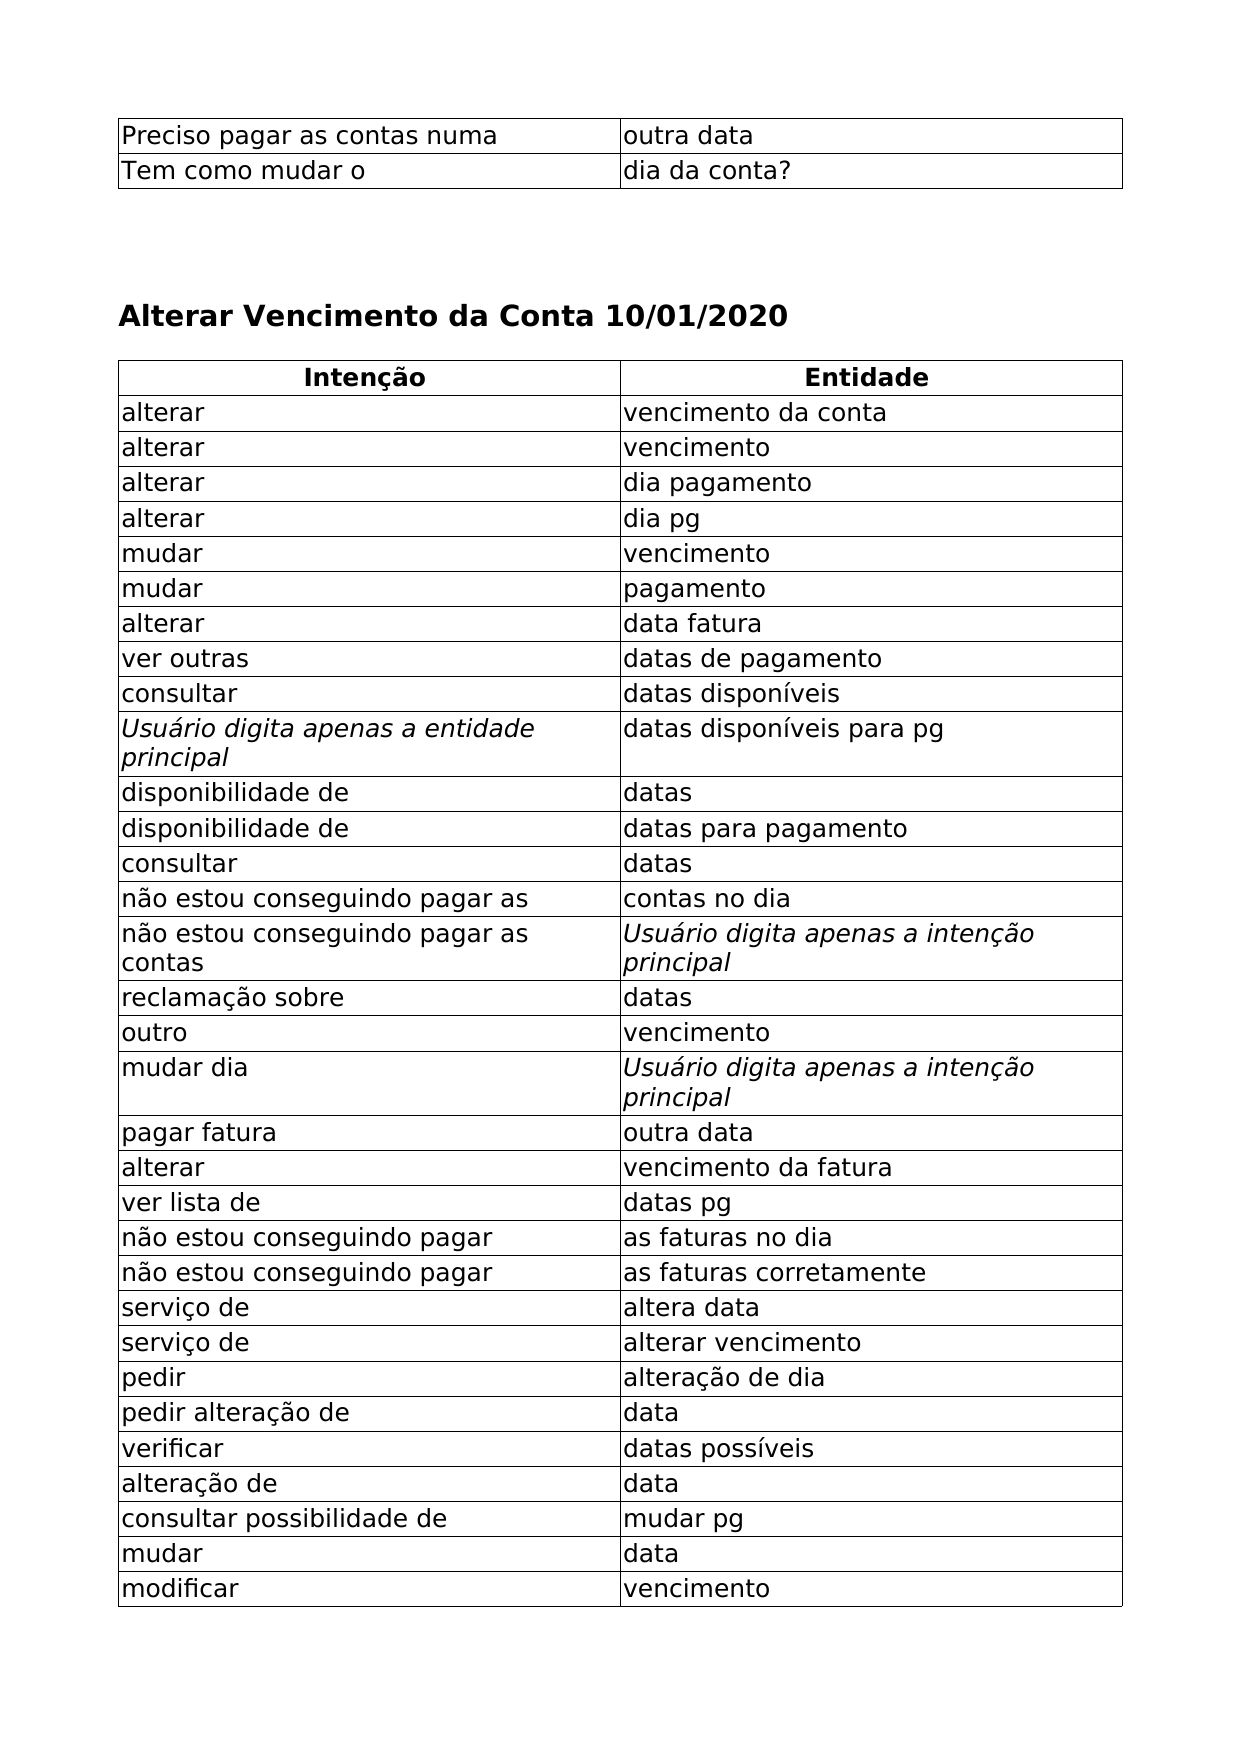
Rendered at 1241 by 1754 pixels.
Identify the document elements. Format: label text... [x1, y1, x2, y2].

table_cell altera data [621, 1291, 1122, 1325]
table_cell datas para pagamento [621, 812, 1122, 846]
table_cell alterar vencimento [621, 1326, 1122, 1361]
table_cell datas de pagamento [621, 642, 1122, 676]
table_cell vencimento [621, 1016, 1122, 1051]
table_cell data fatura [621, 607, 1122, 641]
table_cell ver lista de [119, 1186, 620, 1220]
table_cell mudar dia [119, 1052, 620, 1115]
table_cell contas no dia [621, 882, 1122, 916]
table_cell serviço de [119, 1291, 620, 1325]
table_cell pedir [119, 1362, 620, 1396]
table_cell não estou conseguindo pagar as contas [119, 917, 620, 980]
table_cell as faturas corretamente [621, 1256, 1122, 1290]
table_cell consultar possibilidade de [119, 1502, 620, 1536]
table_cell alterar [119, 502, 620, 536]
table_header Intenção [119, 361, 620, 395]
table_cell serviço de [119, 1326, 620, 1361]
table_cell consultar [119, 847, 620, 881]
table_cell ver outras [119, 642, 620, 676]
table_cell não estou conseguindo pagar [119, 1221, 620, 1255]
table_cell reclamação sobre [119, 981, 620, 1015]
table_cell alterar [119, 1151, 620, 1185]
table_cell Usuário digita apenas a intenção principal [621, 1052, 1122, 1115]
table_cell pagamento [621, 572, 1122, 606]
table_cell alterar [119, 396, 620, 431]
table_cell data [621, 1537, 1122, 1571]
table_cell dia da conta? [621, 154, 1122, 188]
table_cell disponibilidade de [119, 777, 620, 811]
table_cell vencimento [621, 432, 1122, 466]
table_cell dia pagamento [621, 467, 1122, 501]
table_cell Preciso pagar as contas numa [119, 119, 620, 153]
table_cell alteração de [119, 1467, 620, 1501]
table_cell datas pg [621, 1186, 1122, 1220]
table_cell vencimento [621, 1572, 1122, 1606]
table_cell mudar [119, 1537, 620, 1571]
table_cell mudar [119, 537, 620, 571]
table_cell não estou conseguindo pagar as [119, 882, 620, 916]
table_cell datas possíveis [621, 1432, 1122, 1466]
table_cell disponibilidade de [119, 812, 620, 846]
table_cell data [621, 1467, 1122, 1501]
table_cell pagar fatura [119, 1116, 620, 1150]
table_cell Usuário digita apenas a entidade principal [119, 712, 620, 776]
table_cell outro [119, 1016, 620, 1051]
table_cell vencimento da conta [621, 396, 1122, 431]
table_header Entidade [621, 361, 1122, 395]
table_cell alterar [119, 432, 620, 466]
table_cell datas [621, 847, 1122, 881]
table_cell datas disponíveis [621, 677, 1122, 711]
subtitle Alterar Vencimento da Conta 10/01/2020 [118, 299, 1122, 333]
table_cell Usuário digita apenas a intenção principal [621, 917, 1122, 980]
table_cell mudar [119, 572, 620, 606]
table_cell dia pg [621, 502, 1122, 536]
table_cell alterar [119, 467, 620, 501]
table_cell alterar [119, 607, 620, 641]
table_cell consultar [119, 677, 620, 711]
table_cell mudar pg [621, 1502, 1122, 1536]
table_cell modificar [119, 1572, 620, 1606]
table_cell pedir alteração de [119, 1397, 620, 1431]
table_cell não estou conseguindo pagar [119, 1256, 620, 1290]
table_cell Tem como mudar o [119, 154, 620, 188]
table_cell outra data [621, 1116, 1122, 1150]
table_cell verificar [119, 1432, 620, 1466]
table_cell datas [621, 981, 1122, 1015]
table_cell datas disponíveis para pg [621, 712, 1122, 776]
table_cell outra data [621, 119, 1122, 153]
table_cell vencimento [621, 537, 1122, 571]
table_cell datas [621, 777, 1122, 811]
table_cell vencimento da fatura [621, 1151, 1122, 1185]
table_cell alteração de dia [621, 1362, 1122, 1396]
table_cell data [621, 1397, 1122, 1431]
table_cell as faturas no dia [621, 1221, 1122, 1255]
